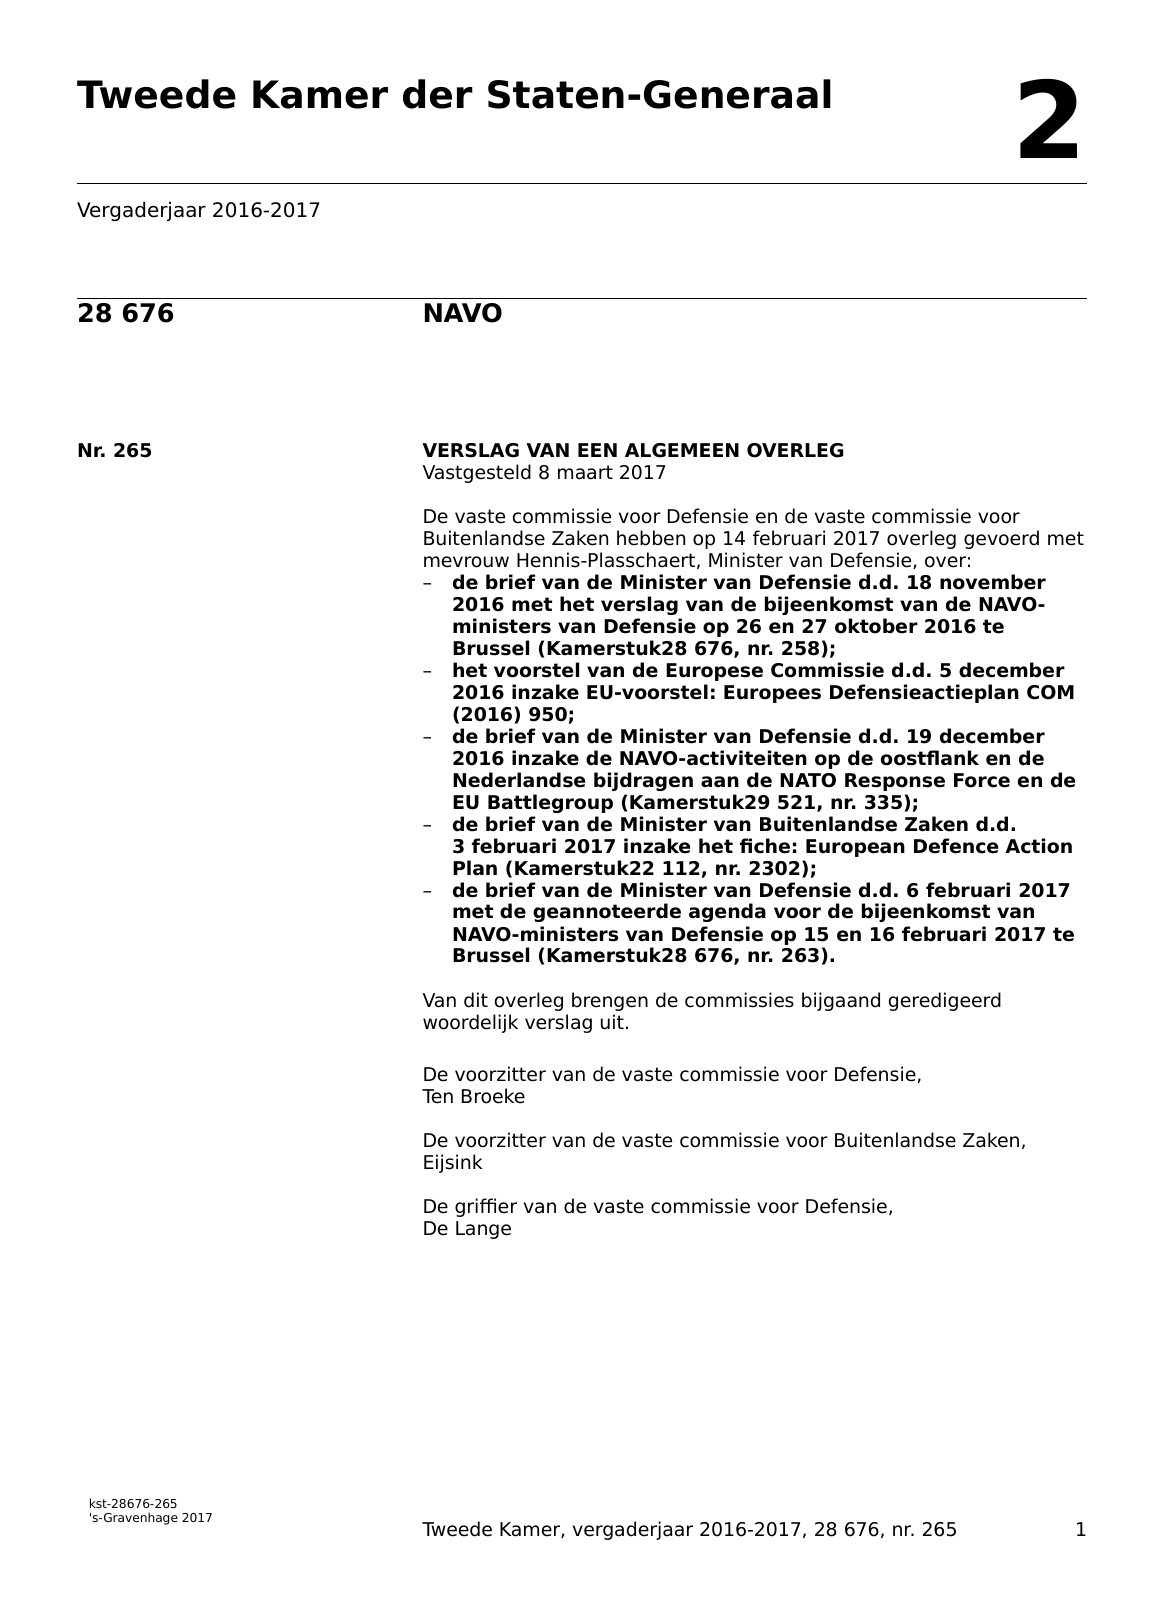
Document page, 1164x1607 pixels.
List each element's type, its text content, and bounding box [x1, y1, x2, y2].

text De griffier van de vaste commissie voor Defensie, De Lange [422, 1196, 1087, 1240]
text 's-Gravenhage 2017 [88, 1511, 323, 1525]
subtitle 28 676 NAVO [77, 299, 1087, 329]
subtitle Nr. 265 VERSLAG VAN EEN ALGEMEEN OVERLEG [77, 440, 1087, 462]
text – de brief van de Minister van Defensie d.d. 19 december 2016 inzake de NAVO-activiteiten op de oostflank en de Nederlandse bijdragen aan de NATO Response Force en de EU Battlegroup (Kamerstuk29 521, nr. 335); [422, 726, 1087, 813]
text kst-28676-265 [88, 1497, 323, 1511]
table_cell Vergaderjaar 2016-2017 [77, 184, 1087, 298]
text – het voorstel van de Europese Commissie d.d. 5 december 2016 inzake EU-voorstel: Europees Defensieactieplan COM (2016) 950; [422, 660, 1087, 726]
text – de brief van de Minister van Defensie d.d. 18 november 2016 met het verslag van de bijeenkomst van de NAVO-ministers van Defensie op 26 en 27 oktober 2016 te Brussel (Kamerstuk28 676, nr. 258); [422, 572, 1087, 660]
text De voorzitter van de vaste commissie voor Defensie, Ten Broeke [422, 1063, 1087, 1107]
text Vastgesteld 8 maart 2017 [422, 462, 1087, 484]
text De voorzitter van de vaste commissie voor Buitenlandse Zaken, Eijsink [422, 1130, 1087, 1174]
text De vaste commissie voor Defensie en de vaste commissie voor Buitenlandse Zaken hebben op 14 februari 2017 overleg gevoerd met mevrouw Hennis-Plasschaert, Minister van Defensie, over: [422, 506, 1087, 572]
table_header Tweede Kamer der Staten-Generaal [77, 59, 886, 183]
text – de brief van de Minister van Defensie d.d. 6 februari 2017 met de geannoteerde agenda voor de bijeenkomst van NAVO-ministers van Defensie op 15 en 16 februari 2017 te Brussel (Kamerstuk28 676, nr. 263). [422, 879, 1087, 967]
table_header 2 [886, 59, 1087, 183]
text – de brief van de Minister van Buitenlandse Zaken d.d. 3 februari 2017 inzake het fiche: European Defence Action Plan (Kamerstuk22 112, nr. 2302); [422, 813, 1087, 879]
text Van dit overleg brengen de commissies bijgaand geredigeerd woordelijk verslag uit. [422, 989, 1087, 1033]
